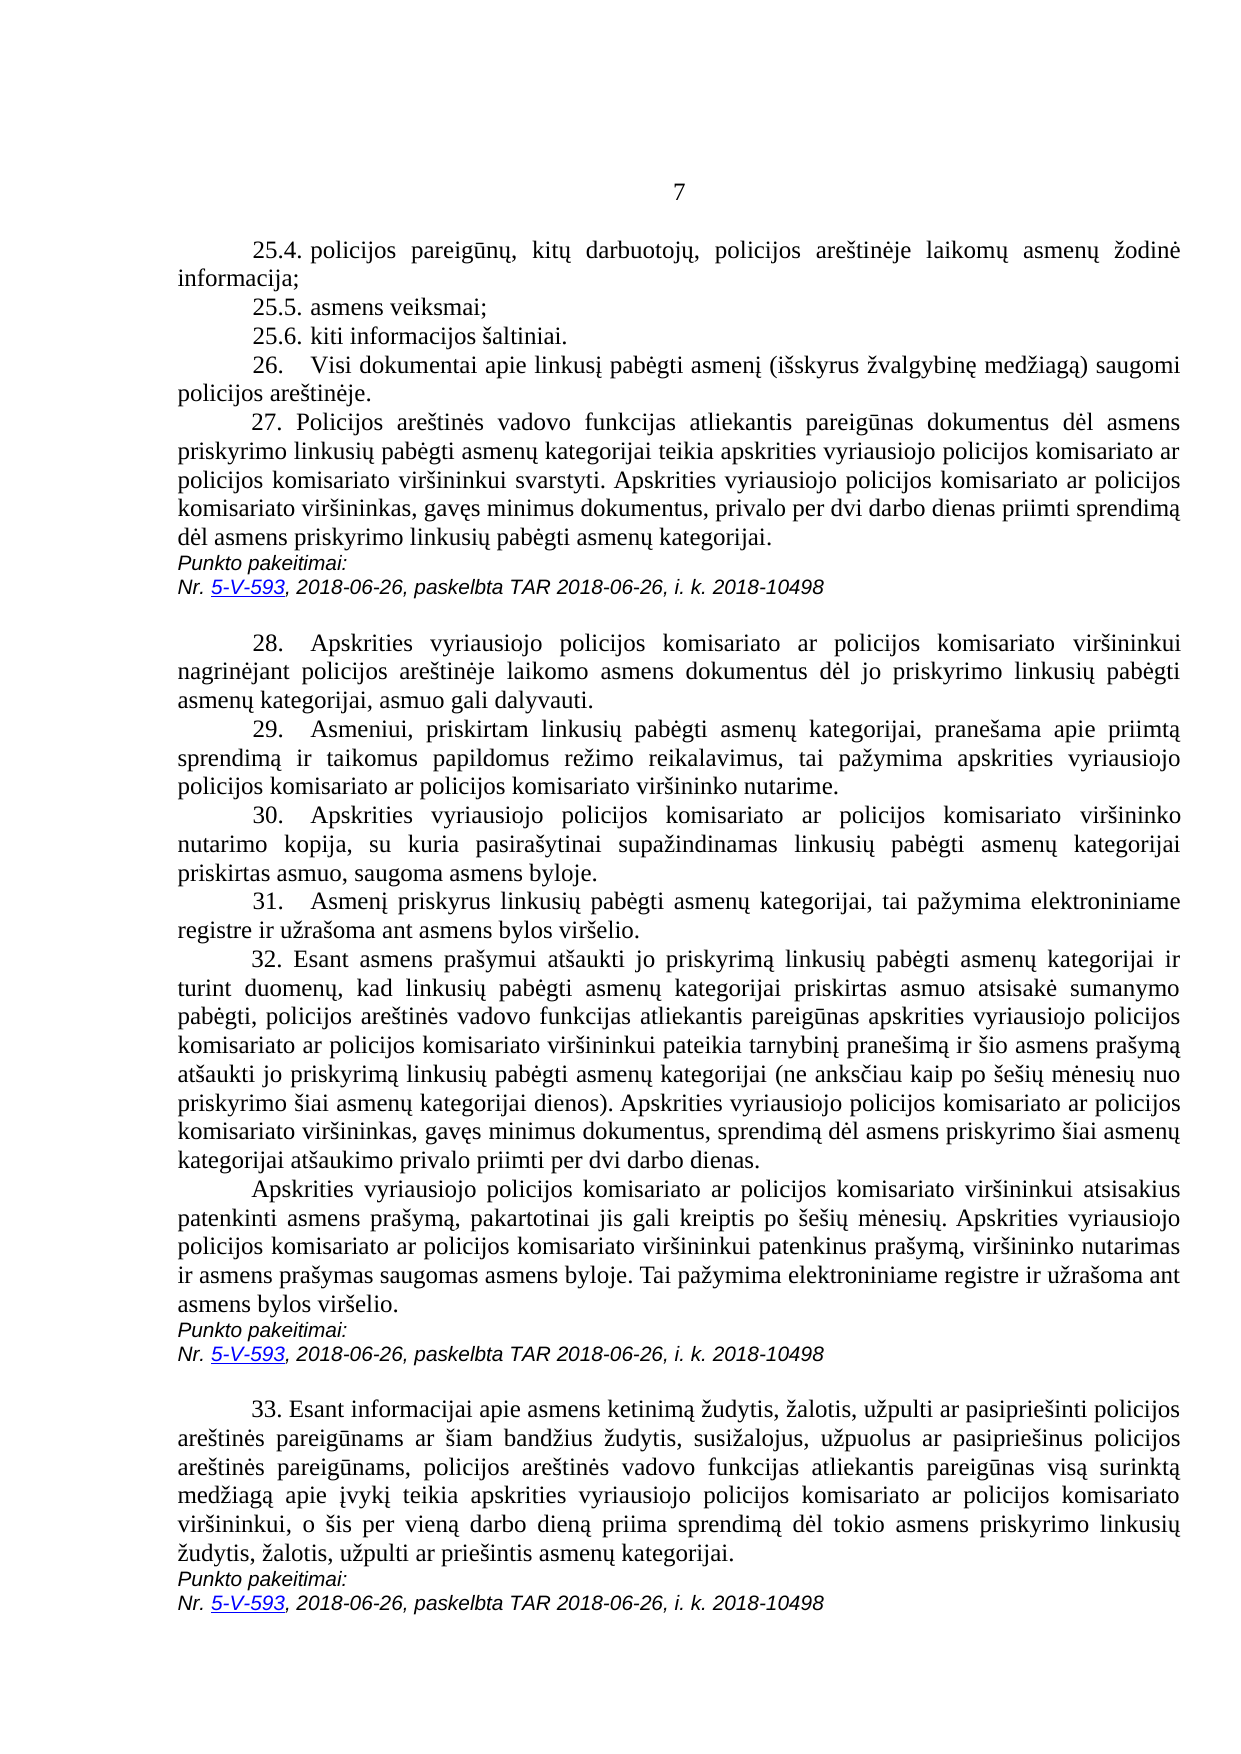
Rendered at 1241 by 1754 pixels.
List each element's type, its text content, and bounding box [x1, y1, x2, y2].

text 30. Apskrities vyriausiojo policijos komisariato ar policijos komisariato viršininko nutarimo kopija, su kuria pasirašytinai supažindinamas linkusių pabėgti asmenų kategorijai priskirtas asmuo, saugoma asmens byloje. [177, 800, 1181, 886]
text 26. Visi dokumentai apie linkusį pabėgti asmenį (išskyrus žvalgybinę medžiagą) saugomi policijos areštinėje. [177, 350, 1181, 407]
text Apskrities vyriausiojo policijos komisariato ar policijos komisariato viršininkui atsisakius patenkinti asmens prašymą, pakartotinai jis gali kreiptis po šešių mėnesių. Apskrities vyriausiojo policijos komisariato ar policijos komisariato viršininkui patenkinus prašymą, viršininko nutarimas ir asmens prašymas saugomas asmens byloje. Tai pažymima elektroniniame registre ir užrašoma ant asmens bylos viršelio. [177, 1174, 1181, 1318]
text 29. Asmeniui, priskirtam linkusių pabėgti asmenų kategorijai, pranešama apie priimtą sprendimą ir taikomus papildomus režimo reikalavimus, tai pažymima apskrities vyriausiojo policijos komisariato ar policijos komisariato viršininko nutarime. [177, 714, 1181, 800]
text Nr. 5-V-593, 2018-06-26, paskelbta TAR 2018-06-26, i. k. 2018-10498 [177, 1342, 1181, 1366]
text Punkto pakeitimai: [177, 551, 1181, 575]
text 25.5. asmens veiksmai; [177, 292, 1181, 321]
text Nr. 5-V-593, 2018-06-26, paskelbta TAR 2018-06-26, i. k. 2018-10498 [177, 575, 1181, 599]
text 27. Policijos areštinės vadovo funkcijas atliekantis pareigūnas dokumentus dėl asmens priskyrimo linkusių pabėgti asmenų kategorijai teikia apskrities vyriausiojo policijos komisariato ar policijos komisariato viršininkui svarstyti. Apskrities vyriausiojo policijos komisariato ar policijos komisariato viršininkas, gavęs minimus dokumentus, privalo per dvi darbo dienas priimti sprendimą dėl asmens priskyrimo linkusių pabėgti asmenų kategorijai. [177, 407, 1181, 551]
text Punkto pakeitimai: [177, 1567, 1181, 1591]
text Nr. 5-V-593, 2018-06-26, paskelbta TAR 2018-06-26, i. k. 2018-10498 [177, 1591, 1181, 1615]
text 31. Asmenį priskyrus linkusių pabėgti asmenų kategorijai, tai pažymima elektroniniame registre ir užrašoma ant asmens bylos viršelio. [177, 886, 1181, 944]
text Punkto pakeitimai: [177, 1318, 1181, 1342]
text 32. Esant asmens prašymui atšaukti jo priskyrimą linkusių pabėgti asmenų kategorijai ir turint duomenų, kad linkusių pabėgti asmenų kategorijai priskirtas asmuo atsisakė sumanymo pabėgti, policijos areštinės vadovo funkcijas atliekantis pareigūnas apskrities vyriausiojo policijos komisariato ar policijos komisariato viršininkui pateikia tarnybinį pranešimą ir šio asmens prašymą atšaukti jo priskyrimą linkusių pabėgti asmenų kategorijai (ne anksčiau kaip po šešių mėnesių nuo priskyrimo šiai asmenų kategorijai dienos). Apskrities vyriausiojo policijos komisariato ar policijos komisariato viršininkas, gavęs minimus dokumentus, sprendimą dėl asmens priskyrimo šiai asmenų kategorijai atšaukimo privalo priimti per dvi darbo dienas. [177, 944, 1181, 1174]
text 25.4. policijos pareigūnų, kitų darbuotojų, policijos areštinėje laikomų asmenų žodinė informacija; [177, 235, 1181, 292]
text 28. Apskrities vyriausiojo policijos komisariato ar policijos komisariato viršininkui nagrinėjant policijos areštinėje laikomo asmens dokumentus dėl jo priskyrimo linkusių pabėgti asmenų kategorijai, asmuo gali dalyvauti. [177, 628, 1181, 714]
text 33. Esant informacijai apie asmens ketinimą žudytis, žalotis, užpulti ar pasipriešinti policijos areštinės pareigūnams ar šiam bandžius žudytis, susižalojus, užpuolus ar pasipriešinus policijos areštinės pareigūnams, policijos areštinės vadovo funkcijas atliekantis pareigūnas visą surinktą medžiagą apie įvykį teikia apskrities vyriausiojo policijos komisariato ar policijos komisariato viršininkui, o šis per vieną darbo dieną priima sprendimą dėl tokio asmens priskyrimo linkusių žudytis, žalotis, užpulti ar priešintis asmenų kategorijai. [177, 1394, 1181, 1567]
text 25.6. kiti informacijos šaltiniai. [177, 321, 1181, 350]
